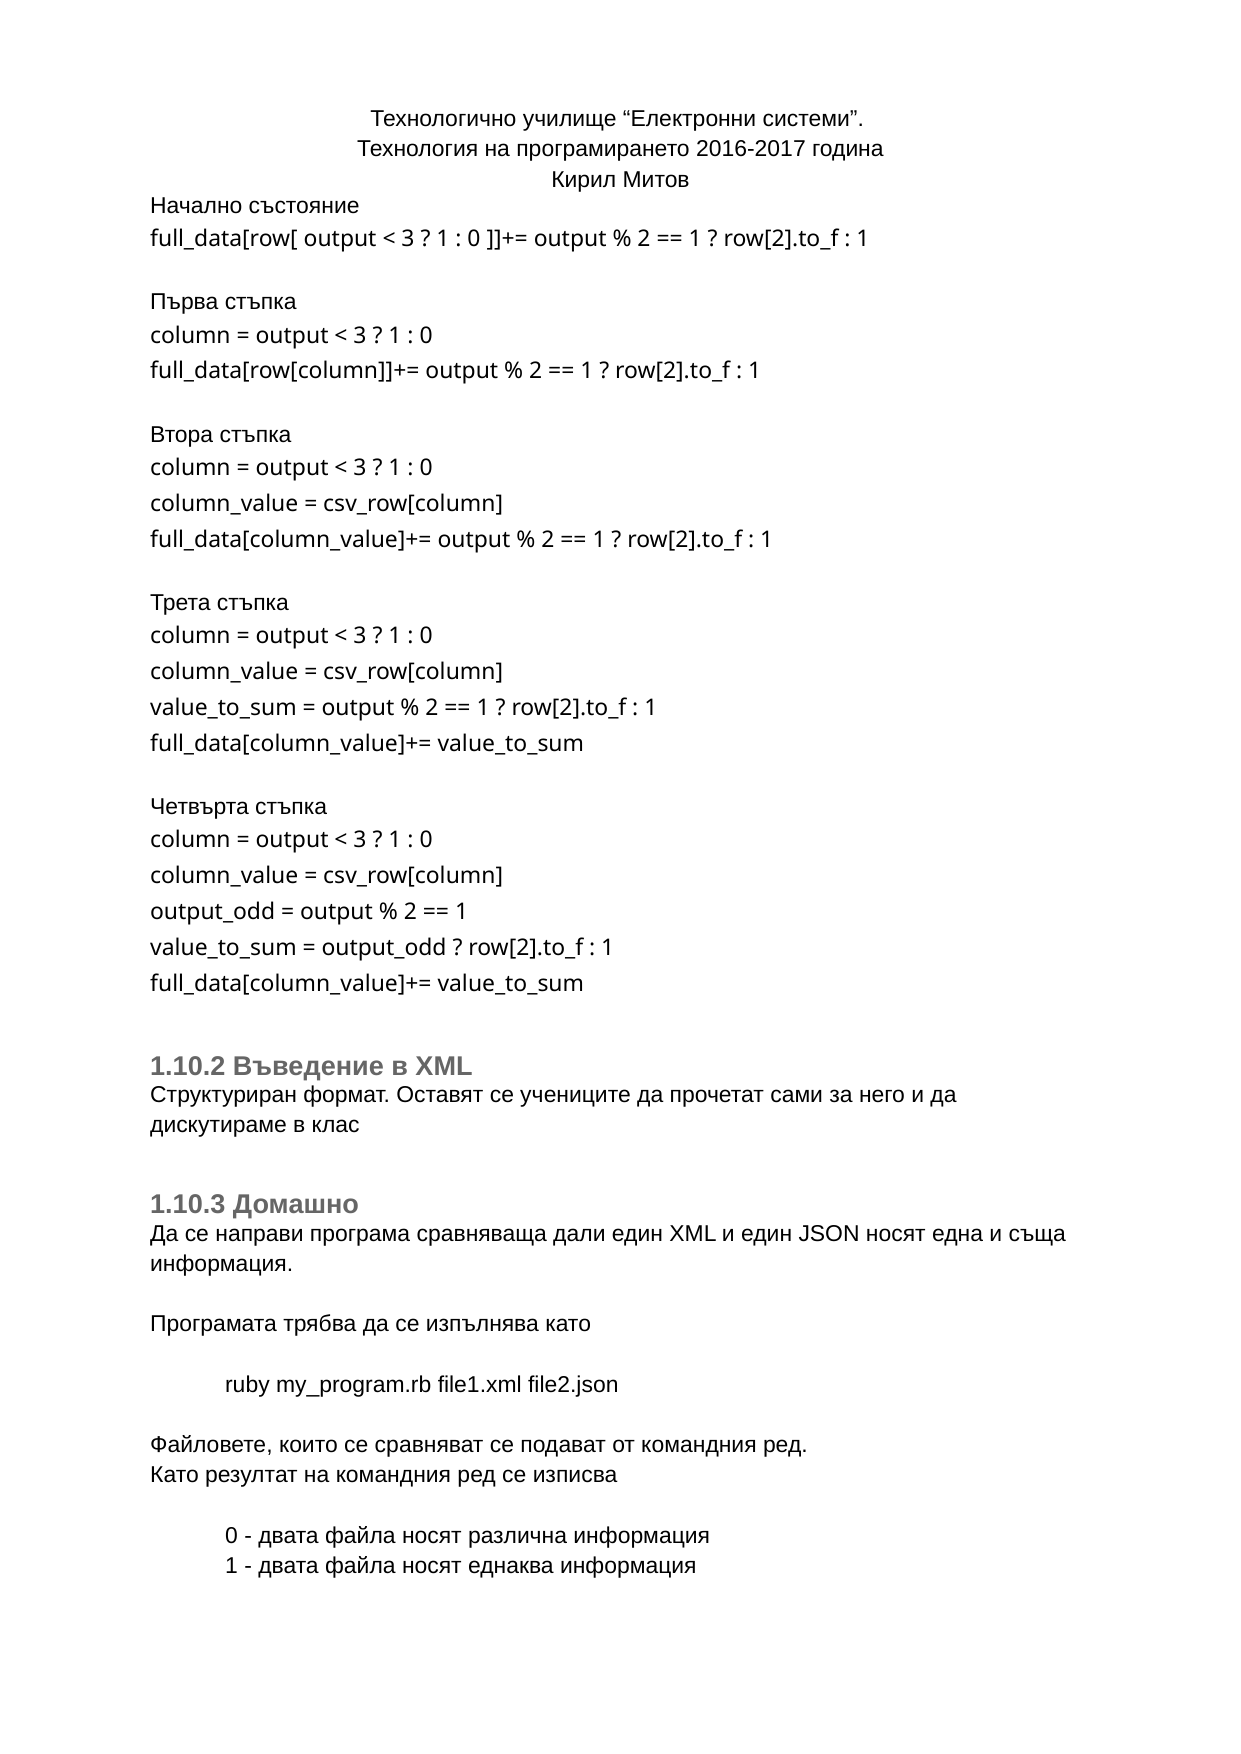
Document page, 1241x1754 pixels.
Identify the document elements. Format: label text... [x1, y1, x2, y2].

text full_data[column_value]+= output % 2 == 1 ? row[2].to_f : 1 [150, 523, 1090, 554]
text Файловете, които се сравняват се подават от командния ред. [150, 1431, 1090, 1457]
text 0 - двата файла носят различна информация [150, 1522, 1090, 1548]
text full_data[column_value]+= value_to_sum [150, 727, 1090, 758]
text Структуриран формат. Оставят се учениците да прочетат сами за него и да дискутираме в клас [150, 1081, 1090, 1138]
text Програмата трябва да се изпълнява като [150, 1310, 1090, 1337]
text value_to_sum = output % 2 == 1 ? row[2].to_f : 1 [150, 691, 1090, 722]
subtitle 1.10.3 Домашно [150, 1188, 1090, 1219]
text Като резултат на командния ред се изписва [150, 1461, 1090, 1488]
subtitle 1.10.2 Въведение в XML [150, 1050, 1090, 1081]
text 1 - двата файла носят еднаква информация [150, 1552, 1090, 1578]
text ruby my_program.rb file1.xml file2.json [150, 1371, 1090, 1397]
text full_data[row[column]]+= output % 2 == 1 ? row[2].to_f : 1 [150, 354, 1090, 386]
text full_data[row[ output < 3 ? 1 : 0 ]]+= output % 2 == 1 ? row[2].to_f : 1 [150, 222, 1090, 253]
text value_to_sum = output_odd ? row[2].to_f : 1 [150, 931, 1090, 962]
text column_value = csv_row[column] [150, 859, 1090, 890]
text full_data[column_value]+= value_to_sum [150, 967, 1090, 998]
text Четвърта стъпка [150, 793, 1090, 819]
text Начално състояние [150, 192, 1090, 218]
text column = output < 3 ? 1 : 0 [150, 318, 1090, 350]
text column_value = csv_row[column] [150, 487, 1090, 518]
text Трета стъпка [150, 589, 1090, 615]
text output_odd = output % 2 == 1 [150, 895, 1090, 926]
text Първа стъпка [150, 288, 1090, 315]
text column = output < 3 ? 1 : 0 [150, 823, 1090, 854]
text column = output < 3 ? 1 : 0 [150, 619, 1090, 650]
text Втора стъпка [150, 421, 1090, 447]
text column = output < 3 ? 1 : 0 [150, 451, 1090, 482]
text Да се направи програма сравняваща дали един XML и един JSON носят една и съща информация. [150, 1219, 1090, 1276]
text column_value = csv_row[column] [150, 655, 1090, 686]
